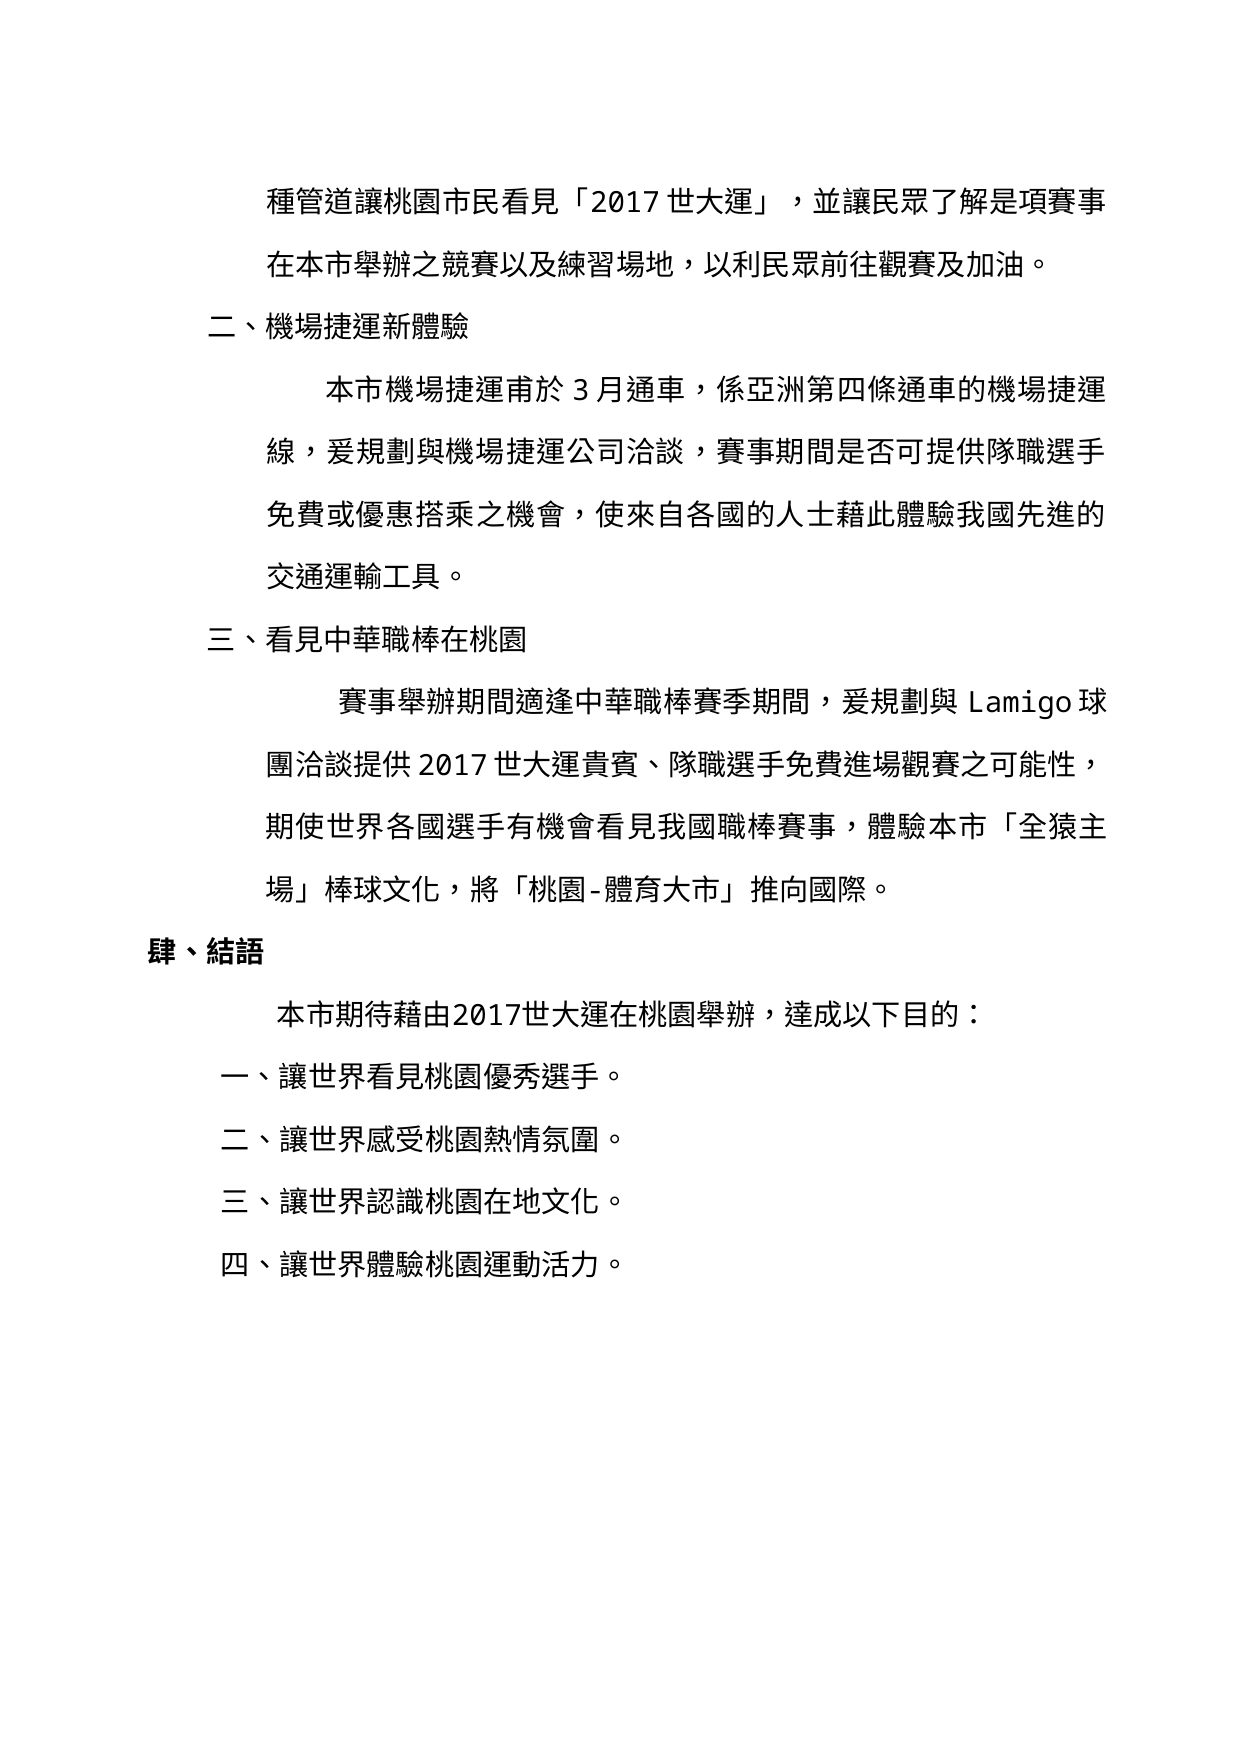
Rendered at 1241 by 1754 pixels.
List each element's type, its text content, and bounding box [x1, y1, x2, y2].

text 本市機場捷運甫於3月通車，係亞洲第四條通車的機場捷運線，爰規劃與機場捷運公司洽談，賽事期間是否可提供隊職選手免費或優惠搭乘之機會，使來自各國的人士藉此體驗我國先進的交通運輸工具。 [266, 346, 1107, 596]
text 三、讓世界認識桃園在地文化。 [220, 1158, 1107, 1221]
text 一、讓世界看見桃園優秀選手。 [220, 1033, 1107, 1096]
text 二、讓世界感受桃園熱情氛圍。 [220, 1096, 1107, 1158]
text 肆、結語 [148, 908, 1107, 971]
text 本市期待藉由2017世大運在桃園舉辦，達成以下目的： [148, 971, 1107, 1033]
text 四、讓世界體驗桃園運動活力。 [220, 1221, 1107, 1283]
text 賽事舉辦期間適逢中華職棒賽季期間，爰規劃與Lamigo球團洽談提供2017世大運貴賓、隊職選手免費進場觀賽之可能性，期使世界各國選手有機會看見我國職棒賽事，體驗本市「全猿主場」棒球文化，將「桃園-體育大市」推向國際。 [265, 658, 1107, 908]
text 二、機場捷運新體驗 [207, 283, 1107, 346]
text 為配合世大運在桃園舉辦，本市將持續配合2017世大運各項籌備工作一起迎接賽事的來臨。後續本市將與2017世大運籌備處同步進行各式主題影片（4月-歡迎光臨、5月-台北我的主場、6月-台北In-motion、7月-歡迎買票進場）宣傳工作，透過各種管道讓桃園市民看見「2017世大運」，並讓民眾了解是項賽事在本市舉辦之競賽以及練習場地，以利民眾前往觀賽及加油。 [266, 158, 1107, 283]
text 三、看見中華職棒在桃園 [207, 596, 1107, 658]
